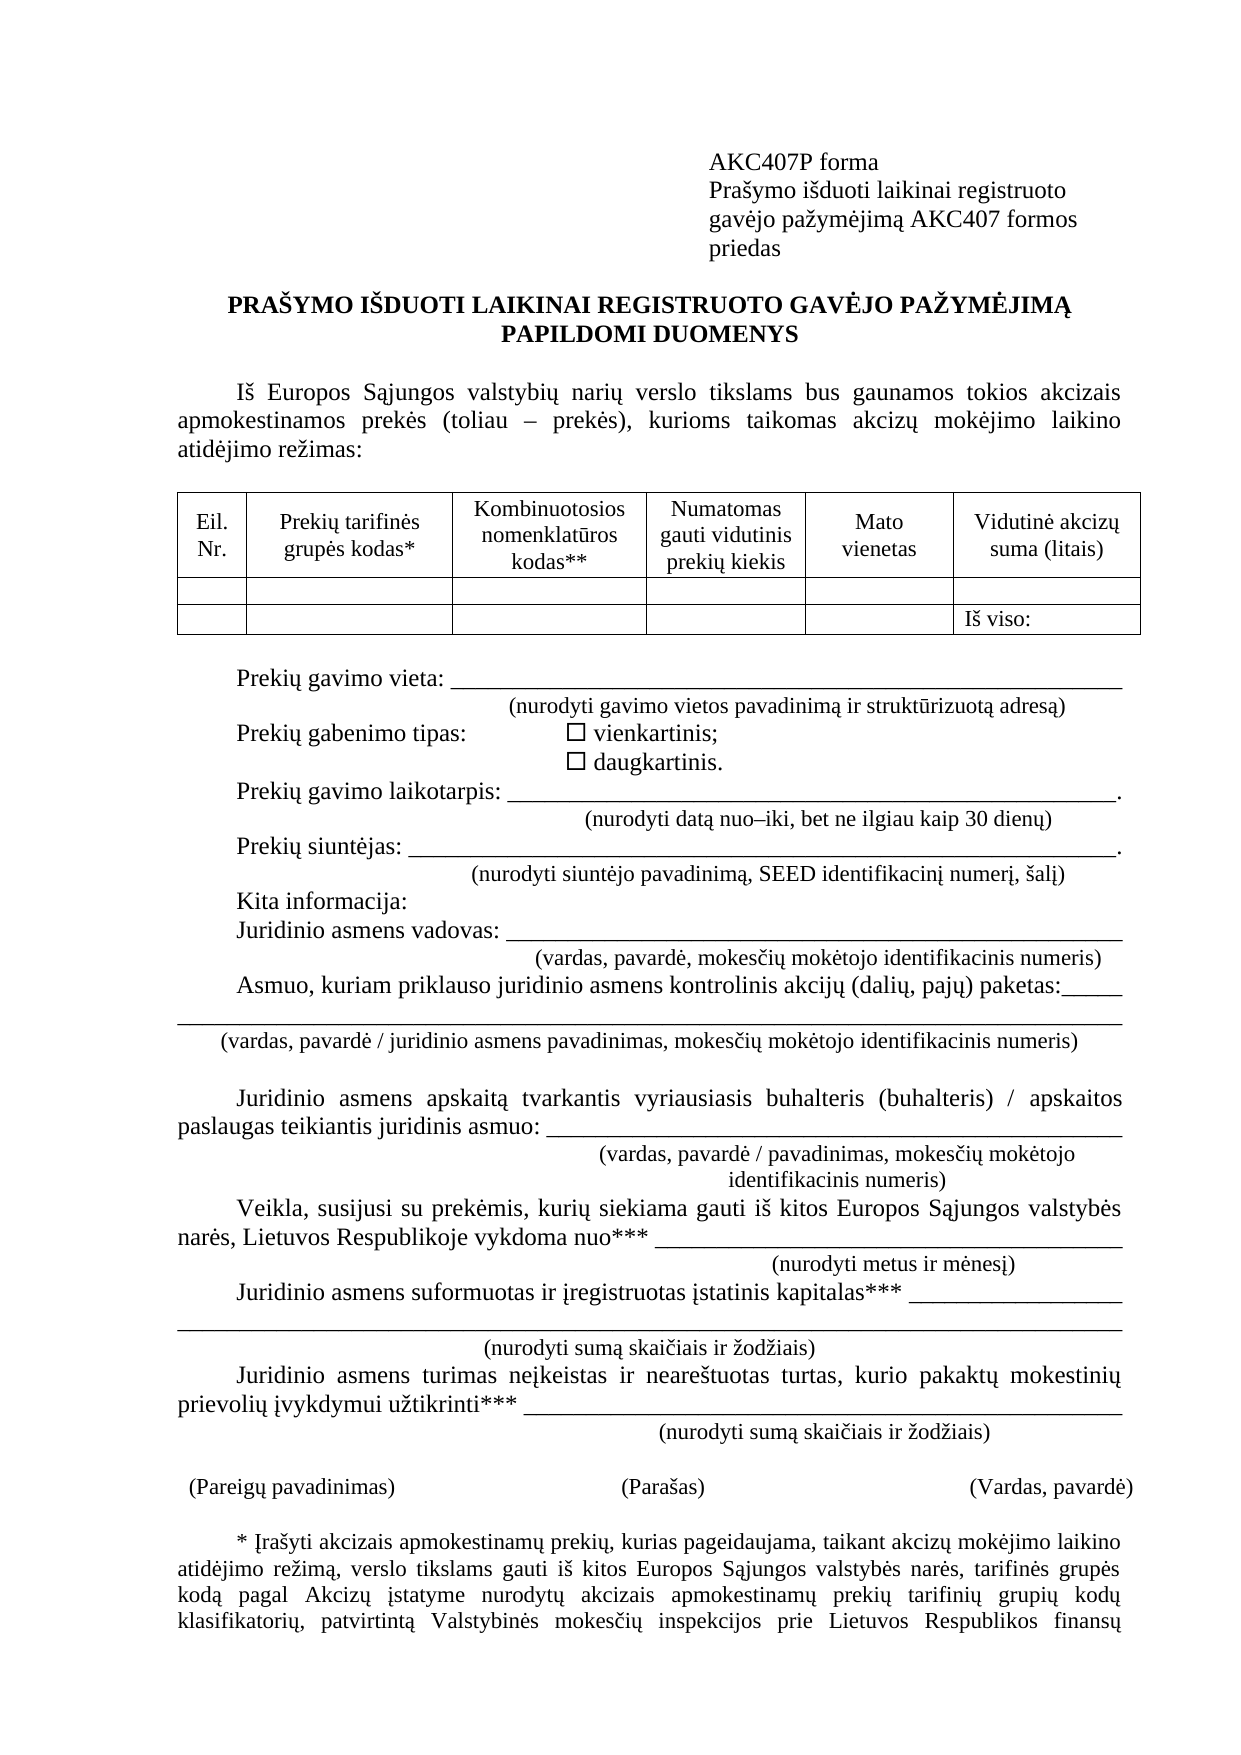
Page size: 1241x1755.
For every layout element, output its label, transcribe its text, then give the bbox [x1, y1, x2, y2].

text gavėjo pažymėjimą AKC407 formos [177, 204, 1122, 233]
text Juridinio asmens turimas neįkeistas ir neareštuotas turtas, kurio pakaktų mokestinių prievolių įvykdymui užtikrinti*** [177, 1361, 1122, 1418]
table_cell [247, 605, 452, 633]
text (nurodyti sumą skaičiais ir žodžiais) [527, 1418, 1122, 1444]
text PRAŠYMO IŠDUOTI LAIKINAI REGISTRUOTO GAVĖJO PAŽYMĖJIMĄ PAPILDOMI DUOMENYS [177, 291, 1122, 348]
table_cell [453, 605, 646, 633]
table_header (Vardas, pavardė) [824, 1473, 1144, 1499]
table_header Numatomas gauti vidutinis prekių kiekis [647, 493, 805, 577]
text Prašymo išduoti laikinai registruoto [177, 176, 1122, 204]
text (vardas, pavardė / pavadinimas, mokesčių mokėtojo identifikacinis numeris) [552, 1140, 1122, 1193]
text (nurodyti sumą skaičiais ir žodžiais) [177, 1334, 1122, 1361]
text Prekių siuntėjas: . [177, 831, 1122, 860]
text Juridinio asmens vadovas: [177, 915, 1122, 944]
text Juridinio asmens suformuotas ir įregistruotas įstatinis kapitalas*** [177, 1277, 1122, 1305]
table_cell [178, 605, 246, 633]
text (nurodyti siuntėjo pavadinimą, SEED identifikacinį numerį, šalį) [415, 860, 1122, 886]
text (nurodyti metus ir mėnesį) [665, 1250, 1122, 1277]
text (vardas, pavardė / juridinio asmens pavadinimas, mokesčių mokėtojo identifikacinis numeris) [177, 1027, 1122, 1054]
table_cell [806, 605, 953, 633]
text Prekių gabenimo tipas: [] vienkartinis; [177, 718, 1122, 747]
text (nurodyti gavimo vietos pavadinimą ir struktūrizuotą adresą) [452, 692, 1122, 718]
text Asmuo, kuriam priklauso juridinio asmens kontrolinis akcijų (dalių, pajų) paketas: [177, 970, 1122, 999]
table_cell [954, 578, 1140, 604]
table_cell Iš viso: [954, 605, 1140, 633]
text Prekių gavimo vieta: [177, 663, 1122, 692]
text Kita informacija: [177, 886, 1122, 915]
table_cell [647, 605, 805, 633]
table_header (Parašas) [502, 1473, 824, 1499]
text Iš Europos Sąjungos valstybių narių verslo tikslams bus gaunamos tokios akcizais apmokestinamos prekės (toliau – prekės), kurioms taikomas akcizų mokėjimo laikino atidėjimo režimas: [177, 377, 1122, 463]
text * Įrašyti akcizais apmokestinamų prekių, kurias pageidaujama, taikant akcizų mokėjimo laikino atidėjimo režimą, verslo tikslams gauti iš kitos Europos Sąjungos valstybės narės, tarifinės grupės kodą pagal Akcizų įstatyme nurodytų akcizais apmokestinamų prekių tarifinių grupių kodų klasifikatorių, patvirtintą Valstybinės mokesčių inspekcijos prie Lietuvos Respublikos finansų [177, 1528, 1122, 1634]
text AKC407P forma [177, 147, 1122, 176]
text priedas [177, 233, 1122, 262]
text [] daugkartinis. [177, 747, 1122, 776]
table_cell [178, 578, 246, 604]
table_cell [806, 578, 953, 604]
table_header Vidutinė akcizų suma (litais) [954, 493, 1140, 577]
table_header (Pareigų pavadinimas) [177, 1473, 502, 1499]
table_header Eil. Nr. [178, 493, 246, 577]
table_cell [247, 578, 452, 604]
text Juridinio asmens apskaitą tvarkantis vyriausiasis buhalteris (buhalteris) / apskaitos paslaugas teikiantis juridinis asmuo: [177, 1083, 1122, 1140]
text _ [177, 999, 1122, 1024]
text (nurodyti datą nuo–iki, bet ne ilgiau kaip 30 dienų) [515, 805, 1122, 831]
table_header Prekių tarifinės grupės kodas* [247, 493, 452, 577]
table_cell [453, 578, 646, 604]
table_header Mato vienetas [806, 493, 953, 577]
table_cell [647, 578, 805, 604]
text (vardas, pavardė, mokesčių mokėtojo identifikacinis numeris) [515, 944, 1122, 970]
text Veikla, susijusi su prekėmis, kurių siekiama gauti iš kitos Europos Sąjungos valstybės narės, Lietuvos Respublikoje vykdoma nuo*** [177, 1193, 1122, 1250]
text _ [177, 1305, 1122, 1330]
table_header Kombinuotosios nomenklatūros kodas** [453, 493, 646, 577]
text Prekių gavimo laikotarpis: . [177, 776, 1122, 805]
